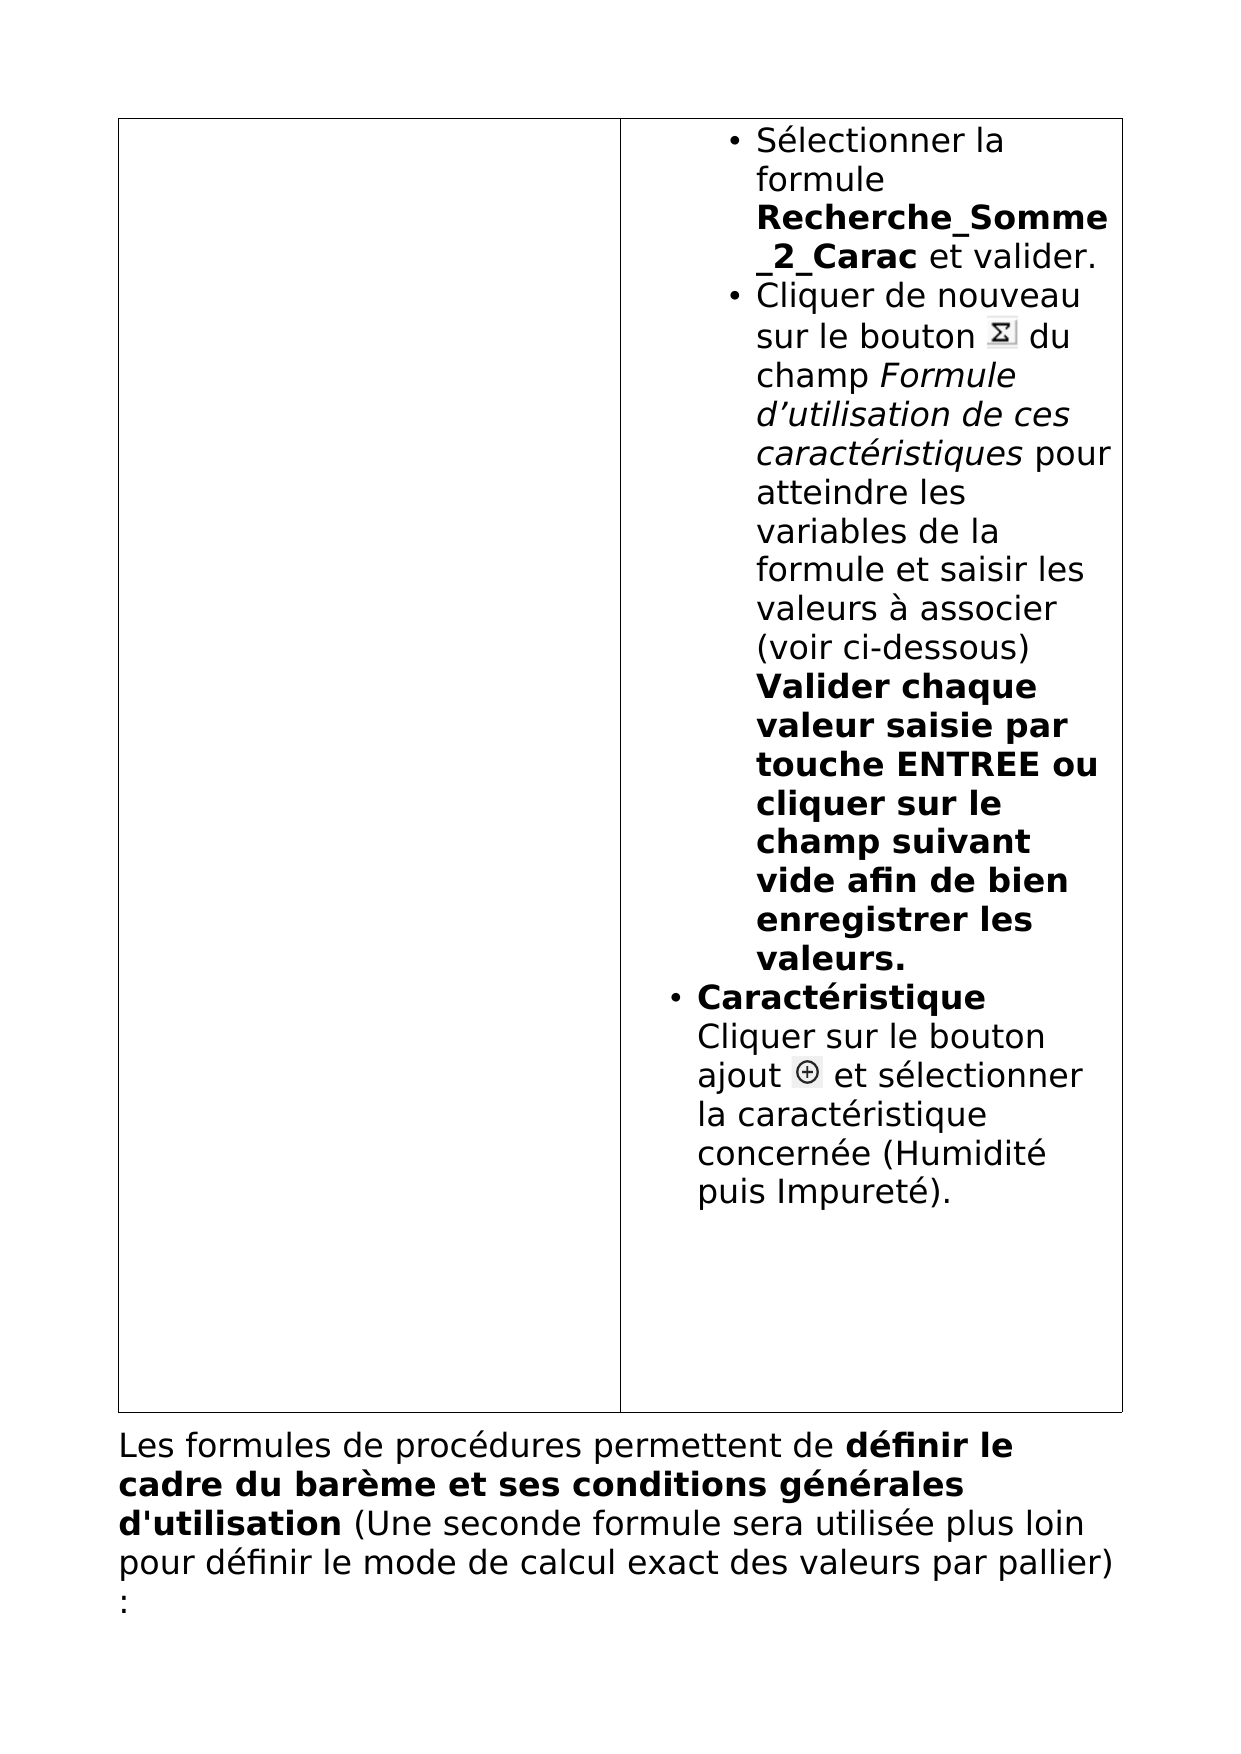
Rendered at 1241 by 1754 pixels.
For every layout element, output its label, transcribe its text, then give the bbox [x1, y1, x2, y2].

table_header Formule d'utilisation de ces caractéristiques Choix de la formule, dans la liste présente, indiquant la caractéristique ou une combinaison de caractéristiques, ainsi que les variables associées, utilisées comme échelle par le barème. Cliquer sur le bouton du champ Formule d’utilisation de ces caractéristiques pour atteindre la fenêtre Editeur de formule, Dans le champ Nom de la Procédure, cliquer sur la flèche noire pour afficher les formules proposées (voir ci-dessous), Sélectionner la formule Recherche_Somme_2_Carac et valider. Cliquer de nouveau sur le bouton du champ Formule d’utilisation de ces caractéristiques pour atteindre les variables de la formule et saisir les valeurs à associer (voir ci-dessous) Valider chaque valeur saisie par touche ENTREE ou cliquer sur le champ suivant vide afin de bien enregistrer les valeurs. Caractéristique Cliquer sur le bouton ajout et sélectionner la caractéristique concernée (Humidité puis Impureté). [621, 119, 1122, 1412]
picture [986, 315, 1019, 349]
text Les formules de procédures permettent de définir le cadre du barème et ses conditions générales d'utilisation (Une seconde formule sera utilisée plus loin pour définir le mode de calcul exact des valeurs par pallier) : [118, 1427, 1122, 1621]
picture [791, 1056, 823, 1088]
table_header [119, 119, 620, 1412]
